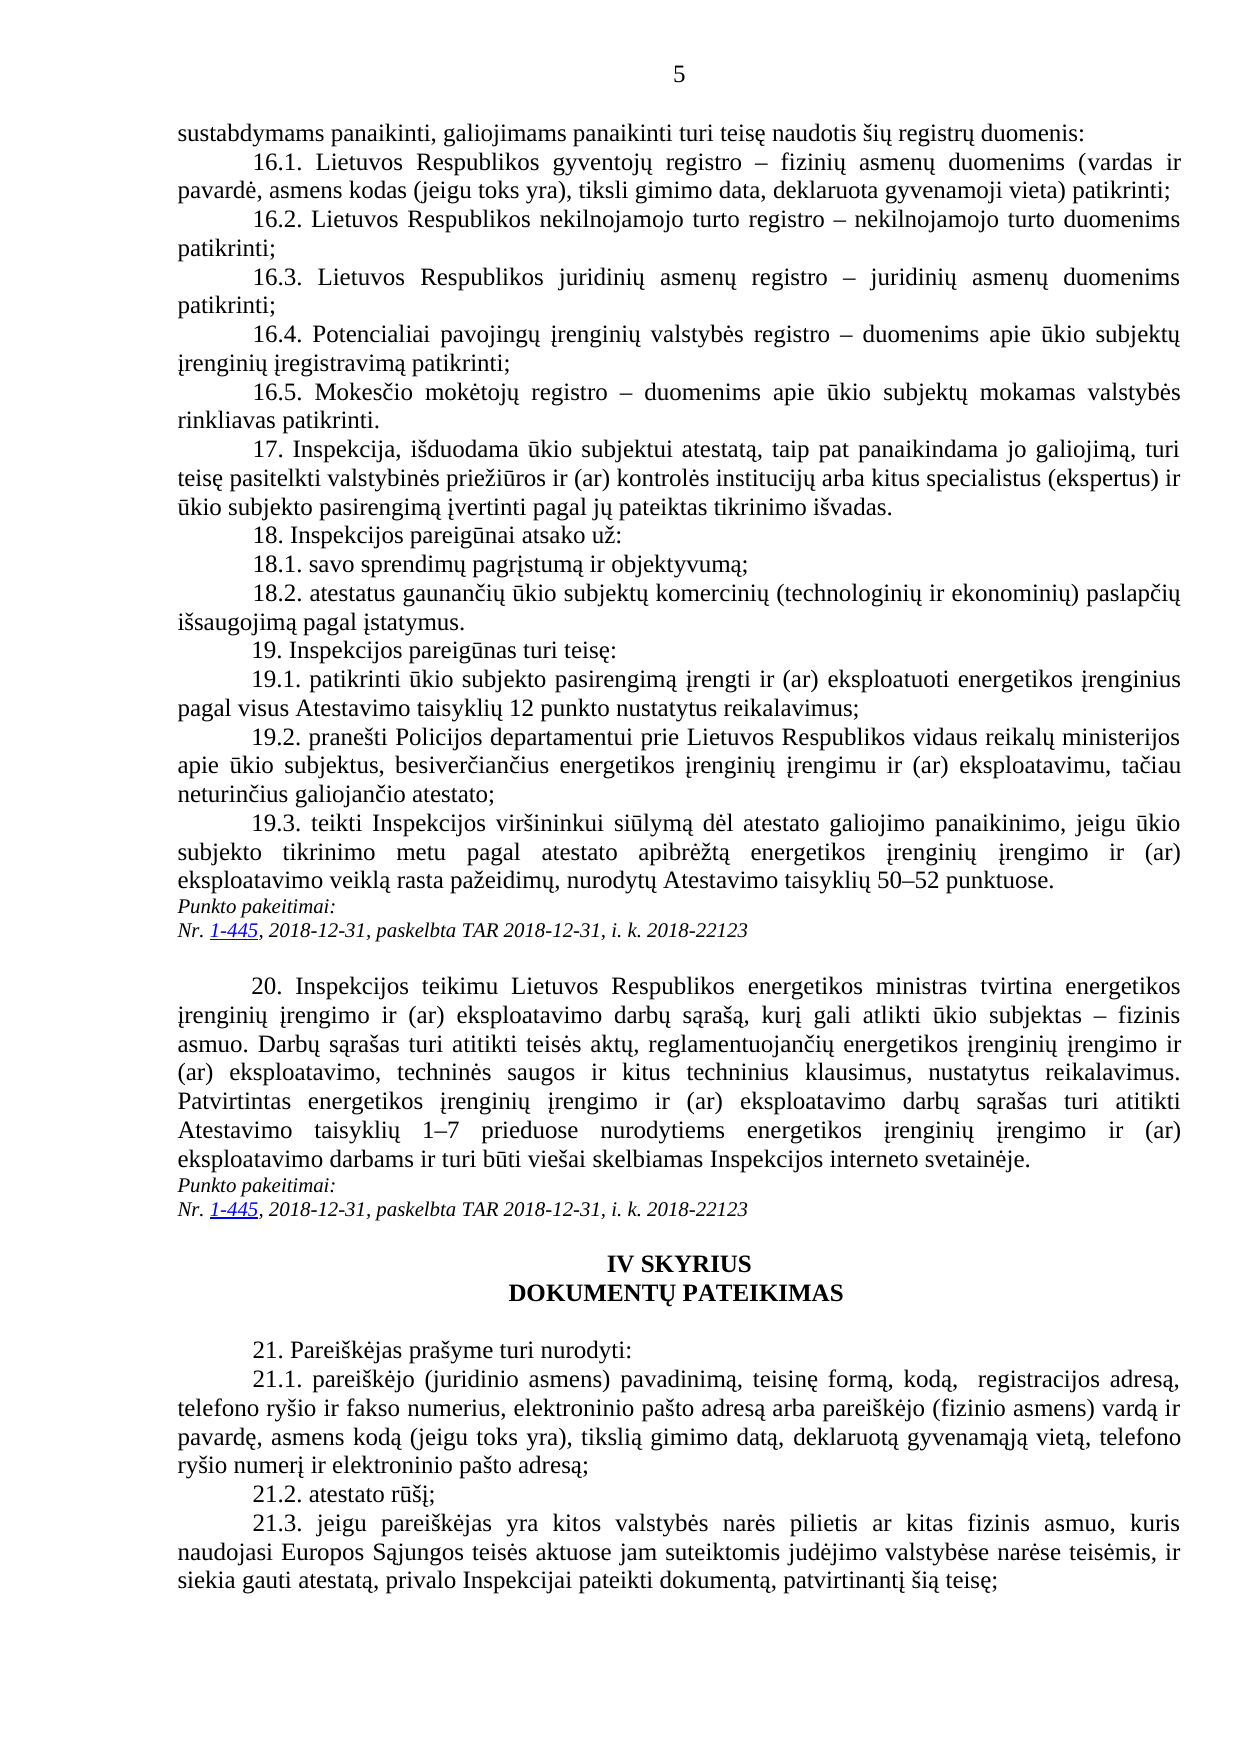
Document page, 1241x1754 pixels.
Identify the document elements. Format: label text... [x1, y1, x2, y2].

text 19. Inspekcijos pareigūnas turi teisę: [177, 636, 1181, 664]
text 18. Inspekcijos pareigūnai atsako už: [177, 521, 1181, 549]
text 16.2. Lietuvos Respublikos nekilnojamojo turto registro – nekilnojamojo turto duomenims patikrinti; [177, 204, 1181, 262]
text Nr. 1-445, 2018-12-31, paskelbta TAR 2018-12-31, i. k. 2018-22123 [177, 1197, 1181, 1221]
text 16.3. Lietuvos Respublikos juridinių asmenų registro – juridinių asmenų duomenims patikrinti; [177, 262, 1181, 319]
text 19.1. patikrinti ūkio subjekto pasirengimą įrengti ir (ar) eksploatuoti energetikos įrenginius pagal visus Atestavimo taisyklių 12 punkto nustatytus reikalavimus; [177, 664, 1181, 722]
text 20. Inspekcijos teikimu Lietuvos Respublikos energetikos ministras tvirtina energetikos įrenginių įrengimo ir (ar) eksploatavimo darbų sąrašą, kurį gali atlikti ūkio subjektas – fizinis asmuo. Darbų sąrašas turi atitikti teisės aktų, reglamentuojančių energetikos įrenginių įrengimo ir (ar) eksploatavimo, techninės saugos ir kitus techninius klausimus, nustatytus reikalavimus. Patvirtintas energetikos įrenginių įrengimo ir (ar) eksploatavimo darbų sąrašas turi atitikti Atestavimo taisyklių 1–7 prieduose nurodytiems energetikos įrenginių įrengimo ir (ar) eksploatavimo darbams ir turi būti viešai skelbiamas Inspekcijos interneto svetainėje. [177, 971, 1181, 1172]
text 16.4. Potencialiai pavojingų įrenginių valstybės registro – duomenims apie ūkio subjektų įrenginių įregistravimą patikrinti; [177, 319, 1181, 377]
text 21.1. pareiškėjo (juridinio asmens) pavadinimą, teisinę formą, kodą, registracijos adresą, telefono ryšio ir fakso numerius, elektroninio pašto adresą arba pareiškėjo (fizinio asmens) vardą ir pavardę, asmens kodą (jeigu toks yra), tikslią gimimo datą, deklaruotą gyvenamąją vietą, telefono ryšio numerį ir elektroninio pašto adresą; [177, 1364, 1181, 1479]
text 18.2. atestatus gaunančių ūkio subjektų komercinių (technologinių ir ekonominių) paslapčių išsaugojimą pagal įstatymus. [177, 578, 1181, 636]
text Punkto pakeitimai: [177, 1172, 1181, 1197]
text 16.5. Mokesčio mokėtojų registro – duomenims apie ūkio subjektų mokamas valstybės rinkliavas patikrinti. [177, 377, 1181, 434]
text 18.1. savo sprendimų pagrįstumą ir objektyvumą; [177, 549, 1181, 578]
text IV SKYRIUS [177, 1249, 1181, 1278]
text 16.1. Lietuvos Respublikos gyventojų registro – fizinių asmenų duomenims (vardas ir pavardė, asmens kodas (jeigu toks yra), tiksli gimimo data, deklaruota gyvenamoji vieta) patikrinti; [177, 147, 1181, 204]
text 17. Inspekcija, išduodama ūkio subjektui atestatą, taip pat panaikindama jo galiojimą, turi teisę pasitelkti valstybinės priežiūros ir (ar) kontrolės institucijų arba kitus specialistus (ekspertus) ir ūkio subjekto pasirengimą įvertinti pagal jų pateiktas tikrinimo išvadas. [177, 434, 1181, 521]
text DOKUMENTŲ PATEIKIMAS [177, 1278, 1181, 1307]
text sustabdymams panaikinti, galiojimams panaikinti turi teisę naudotis šių registrų duomenis: [177, 118, 1181, 147]
text 19.3. teikti Inspekcijos viršininkui siūlymą dėl atestato galiojimo panaikinimo, jeigu ūkio subjekto tikrinimo metu pagal atestato apibrėžtą energetikos įrenginių įrengimo ir (ar) eksploatavimo veiklą rasta pažeidimų, nurodytų Atestavimo taisyklių 50–52 punktuose. [177, 808, 1181, 894]
text 21.2. atestato rūšį; [177, 1479, 1181, 1508]
text Punkto pakeitimai: [177, 894, 1181, 918]
text 19.2. pranešti Policijos departamentui prie Lietuvos Respublikos vidaus reikalų ministerijos apie ūkio subjektus, besiverčiančius energetikos įrenginių įrengimu ir (ar) eksploatavimu, tačiau neturinčius galiojančio atestato; [177, 722, 1181, 808]
text Nr. 1-445, 2018-12-31, paskelbta TAR 2018-12-31, i. k. 2018-22123 [177, 918, 1181, 942]
text 21. Pareiškėjas prašyme turi nurodyti: [177, 1336, 1181, 1364]
text 21.3. jeigu pareiškėjas yra kitos valstybės narės pilietis ar kitas fizinis asmuo, kuris naudojasi Europos Sąjungos teisės aktuose jam suteiktomis judėjimo valstybėse narėse teisėmis, ir siekia gauti atestatą, privalo Inspekcijai pateikti dokumentą, patvirtinantį šią teisę; [177, 1508, 1181, 1594]
